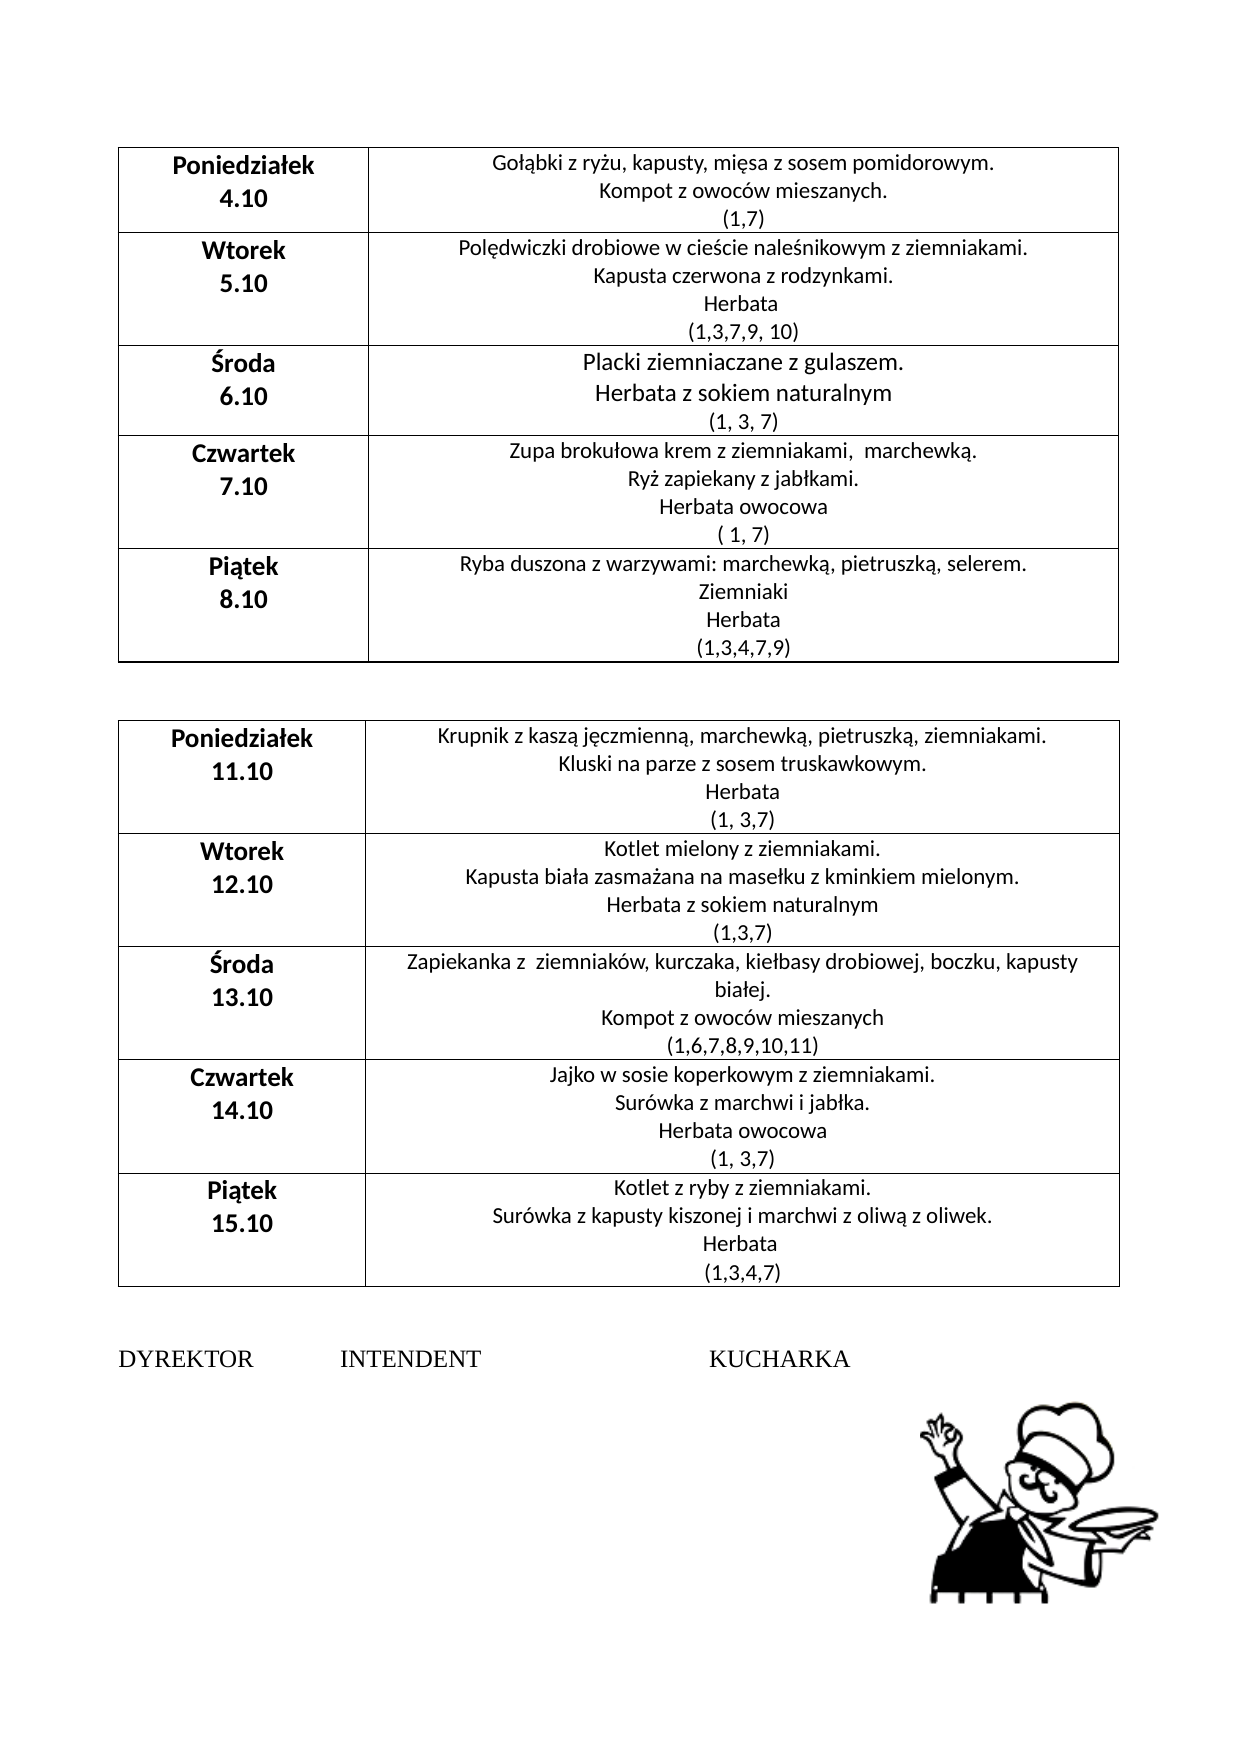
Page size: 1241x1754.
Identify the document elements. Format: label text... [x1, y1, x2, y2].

table_header Gołąbki z ryżu, kapusty, mięsa z sosem pomidorowym. Kompot z owoców mieszanych. (1,7) [369, 148, 1118, 232]
table_cell Zupa brokułowa krem z ziemniakami, marchewką. Ryż zapiekany z jabłkami. Herbata owocowa ( 1, 7) [369, 436, 1118, 548]
table_cell Wtorek 12.10 [119, 834, 365, 946]
table_cell Środa 6.10 [119, 346, 368, 435]
table_cell Kotlet mielony z ziemniakami. Kapusta biała zasmażana na masełku z kminkiem mielonym. Herbata z sokiem naturalnym (1,3,7) [366, 834, 1119, 946]
table_header Poniedziałek 4.10 [119, 148, 368, 232]
table_cell Jajko w sosie koperkowym z ziemniakami. Surówka z marchwi i jabłka. Herbata owocowa (1, 3,7) [366, 1060, 1119, 1172]
text DYREKTOR INTENDENT KUCHARKA [118, 1344, 1122, 1373]
table_cell Piątek 8.10 [119, 549, 368, 661]
table_cell Środa 13.10 [119, 947, 365, 1059]
table_cell Zapiekanka z ziemniaków, kurczaka, kiełbasy drobiowej, boczku, kapusty białej. Kompot z owoców mieszanych (1,6,7,8,9,10,11) [366, 947, 1119, 1059]
table_cell Wtorek 5.10 [119, 233, 368, 345]
table_cell Kotlet z ryby z ziemniakami. Surówka z kapusty kiszonej i marchwi z oliwą z oliwek. Herbata (1,3,4,7) [366, 1174, 1119, 1286]
table_cell Placki ziemniaczane z gulaszem. Herbata z sokiem naturalnym (1, 3, 7) [369, 346, 1118, 435]
table_header Krupnik z kaszą jęczmienną, marchewką, pietruszką, ziemniakami. Kluski na parze z sosem truskawkowym. Herbata (1, 3,7) [366, 721, 1119, 833]
table_cell Czwartek 14.10 [119, 1060, 365, 1172]
table_cell Piątek 15.10 [119, 1174, 365, 1286]
table_header Poniedziałek 11.10 [119, 721, 365, 833]
table_cell Ryba duszona z warzywami: marchewką, pietruszką, selerem. Ziemniaki Herbata (1,3,4,7,9) [369, 549, 1118, 661]
table_cell Polędwiczki drobiowe w cieście naleśnikowym z ziemniakami. Kapusta czerwona z rodzynkami. Herbata (1,3,7,9, 10) [369, 233, 1118, 345]
table_cell Czwartek 7.10 [119, 436, 368, 548]
